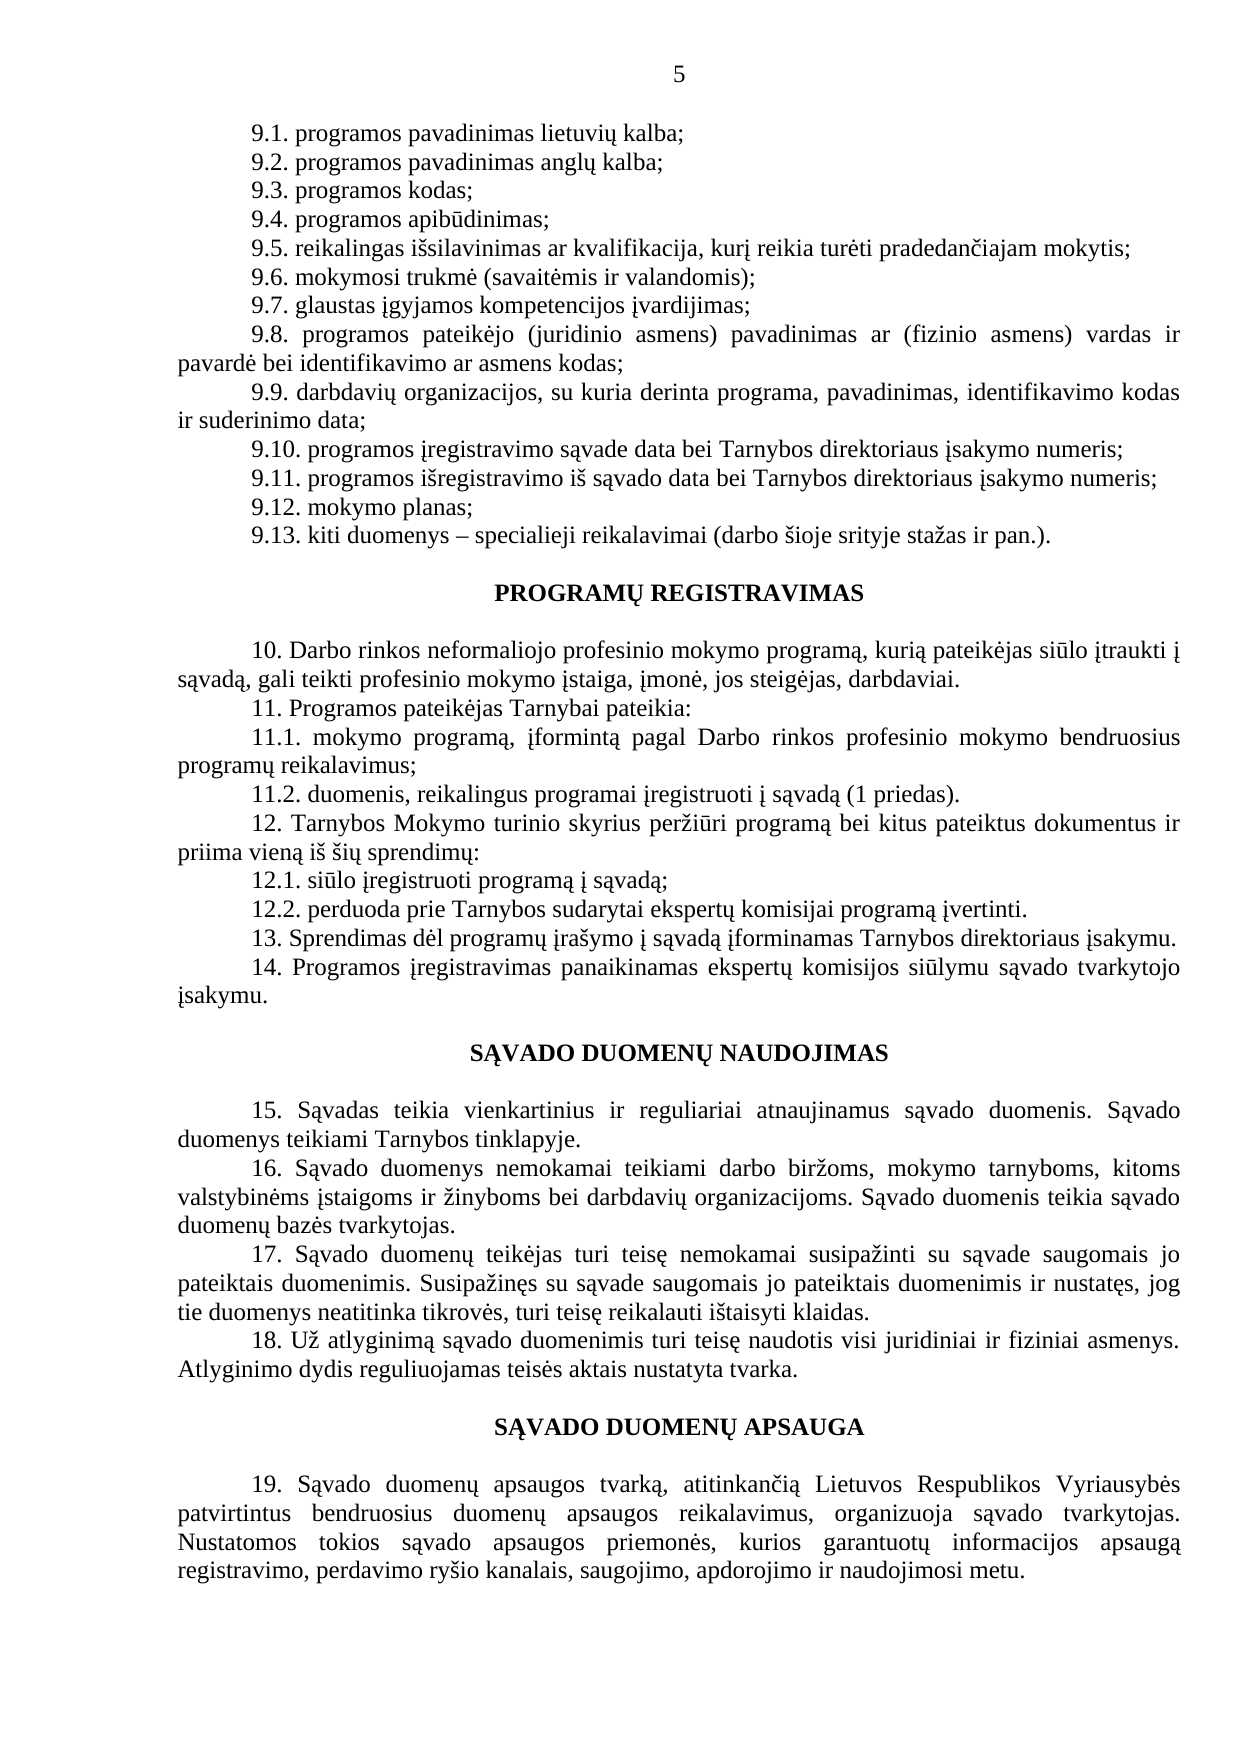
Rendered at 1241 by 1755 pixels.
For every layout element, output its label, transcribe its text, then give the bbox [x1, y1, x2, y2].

text 12.1. siūlo įregistruoti programą į sąvadą; [177, 866, 1181, 894]
text 11.2. duomenis, reikalingus programai įregistruoti į sąvadą (1 priedas). [177, 779, 1181, 808]
text 9.4. programos apibūdinimas; [177, 204, 1181, 233]
text 9.8. programos pateikėjo (juridinio asmens) pavadinimas ar (fizinio asmens) vardas ir pavardė bei identifikavimo ar asmens kodas; [177, 319, 1181, 377]
text 9.12. mokymo planas; [177, 492, 1181, 521]
text 9.5. reikalingas išsilavinimas ar kvalifikacija, kurį reikia turėti pradedančiajam mokytis; [177, 233, 1181, 262]
text 9.13. kiti duomenys – specialieji reikalavimai (darbo šioje srityje stažas ir pan.). [177, 521, 1181, 549]
text 12. Tarnybos Mokymo turinio skyrius peržiūri programą bei kitus pateiktus dokumentus ir priima vieną iš šių sprendimų: [177, 808, 1181, 866]
text 14. Programos įregistravimas panaikinamas ekspertų komisijos siūlymu sąvado tvarkytojo įsakymu. [177, 952, 1181, 1009]
text SĄVADO DUOMENŲ NAUDOJIMAS [177, 1038, 1181, 1067]
text 13. Sprendimas dėl programų įrašymo į sąvadą įforminamas Tarnybos direktoriaus įsakymu. [177, 923, 1181, 952]
text 9.7. glaustas įgyjamos kompetencijos įvardijimas; [177, 291, 1181, 319]
text SĄVADO DUOMENŲ APSAUGA [177, 1412, 1181, 1441]
text PROGRAMŲ REGISTRAVIMAS [177, 578, 1181, 607]
text 9.3. programos kodas; [177, 176, 1181, 204]
text 9.11. programos išregistravimo iš sąvado data bei Tarnybos direktoriaus įsakymo numeris; [177, 463, 1181, 492]
text 12.2. perduoda prie Tarnybos sudarytai ekspertų komisijai programą įvertinti. [177, 894, 1181, 923]
text 19. Sąvado duomenų apsaugos tvarką, atitinkančią Lietuvos Respublikos Vyriausybės patvirtintus bendruosius duomenų apsaugos reikalavimus, organizuoja sąvado tvarkytojas. Nustatomos tokios sąvado apsaugos priemonės, kurios garantuotų informacijos apsaugą registravimo, perdavimo ryšio kanalais, saugojimo, apdorojimo ir naudojimosi metu. [177, 1469, 1181, 1584]
text 17. Sąvado duomenų teikėjas turi teisę nemokamai susipažinti su sąvade saugomais jo pateiktais duomenimis. Susipažinęs su sąvade saugomais jo pateiktais duomenimis ir nustatęs, jog tie duomenys neatitinka tikrovės, turi teisę reikalauti ištaisyti klaidas. [177, 1239, 1181, 1326]
text 18. Už atlyginimą sąvado duomenimis turi teisę naudotis visi juridiniai ir fiziniai asmenys. Atlyginimo dydis reguliuojamas teisės aktais nustatyta tvarka. [177, 1326, 1181, 1383]
text 11.1. mokymo programą, įformintą pagal Darbo rinkos profesinio mokymo bendruosius programų reikalavimus; [177, 722, 1181, 779]
text 9.2. programos pavadinimas anglų kalba; [177, 147, 1181, 176]
text 9.9. darbdavių organizacijos, su kuria derinta programa, pavadinimas, identifikavimo kodas ir suderinimo data; [177, 377, 1181, 434]
text 16. Sąvado duomenys nemokamai teikiami darbo biržoms, mokymo tarnyboms, kitoms valstybinėms įstaigoms ir žinyboms bei darbdavių organizacijoms. Sąvado duomenis teikia sąvado duomenų bazės tvarkytojas. [177, 1153, 1181, 1239]
text 15. Sąvadas teikia vienkartinius ir reguliariai atnaujinamus sąvado duomenis. Sąvado duomenys teikiami Tarnybos tinklapyje. [177, 1096, 1181, 1153]
text 10. Darbo rinkos neformaliojo profesinio mokymo programą, kurią pateikėjas siūlo įtraukti į sąvadą, gali teikti profesinio mokymo įstaiga, įmonė, jos steigėjas, darbdaviai. [177, 636, 1181, 693]
text 11. Programos pateikėjas Tarnybai pateikia: [177, 693, 1181, 722]
text 9.10. programos įregistravimo sąvade data bei Tarnybos direktoriaus įsakymo numeris; [177, 434, 1181, 463]
text 9.1. programos pavadinimas lietuvių kalba; [177, 118, 1181, 147]
text 9.6. mokymosi trukmė (savaitėmis ir valandomis); [177, 262, 1181, 291]
